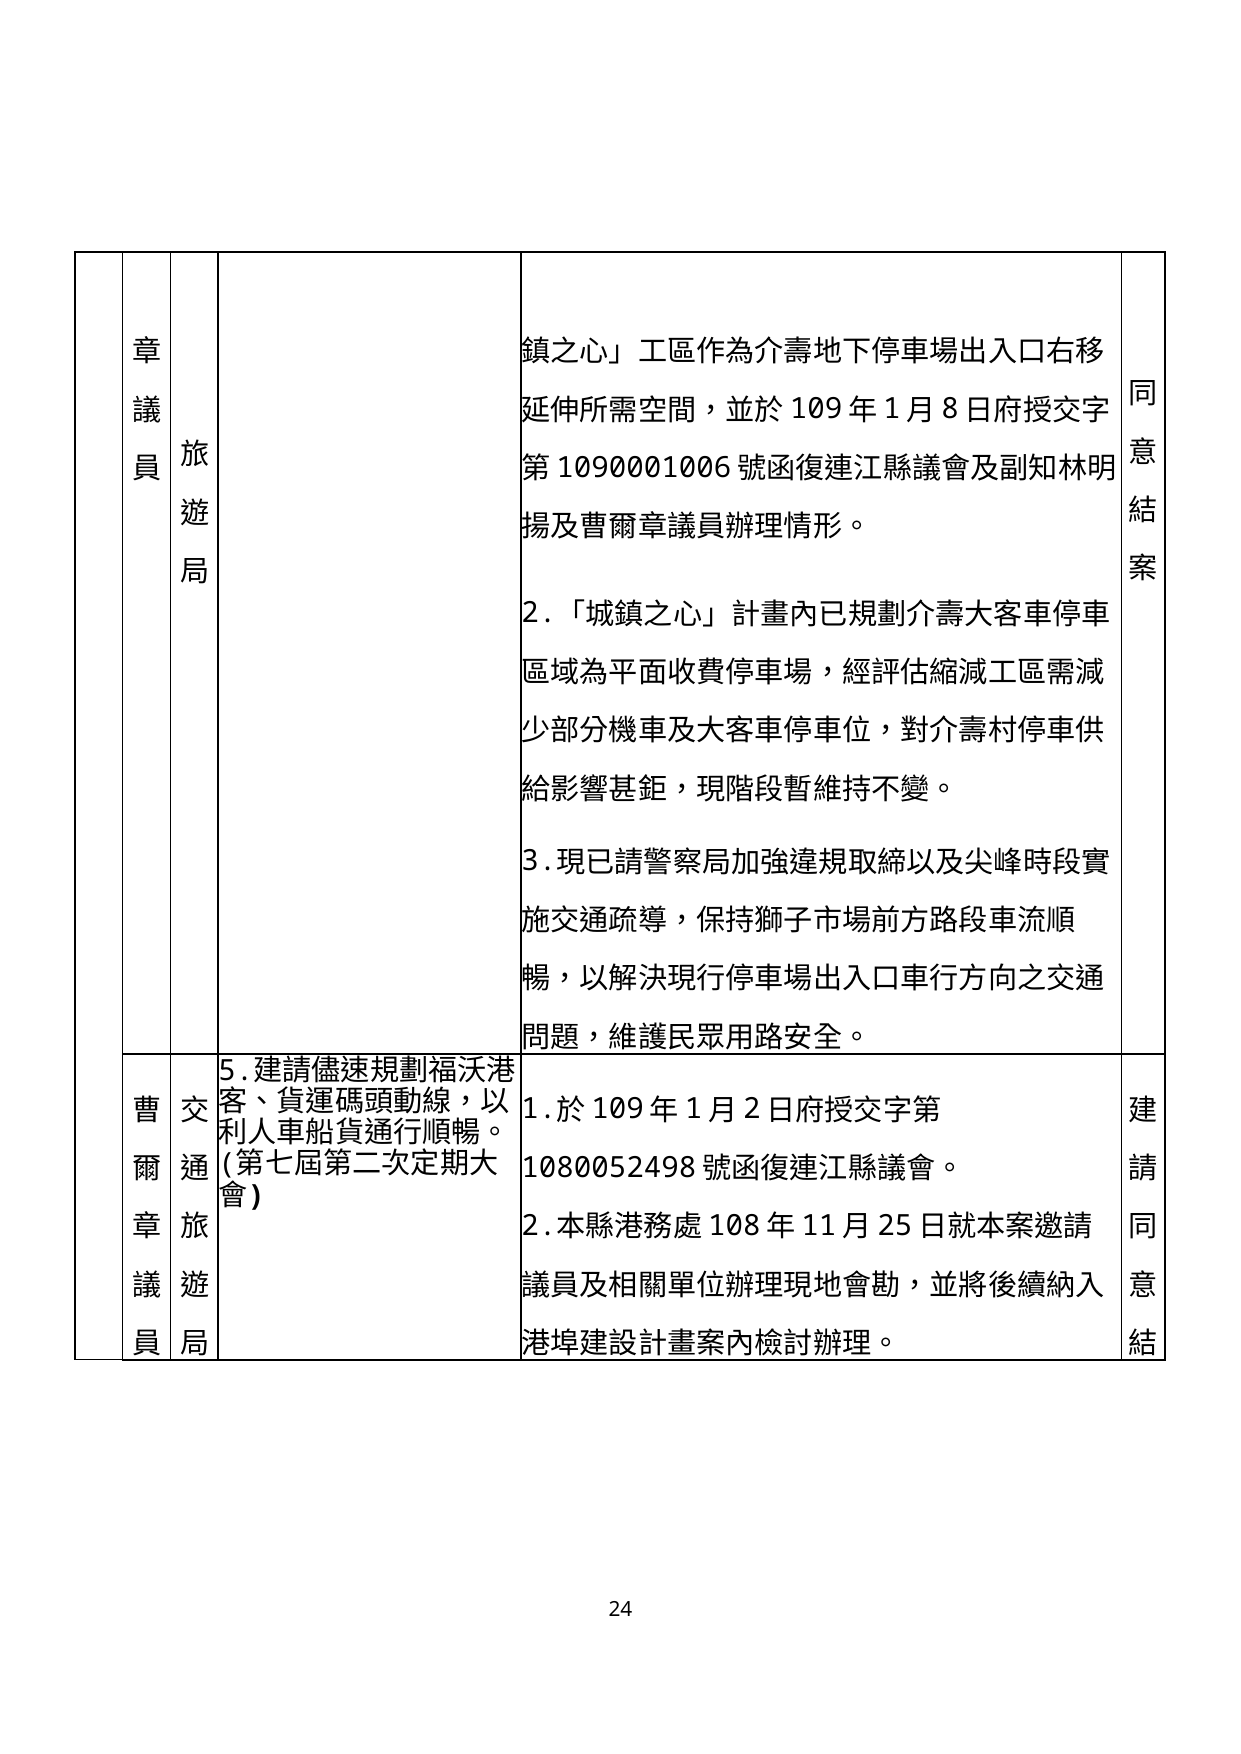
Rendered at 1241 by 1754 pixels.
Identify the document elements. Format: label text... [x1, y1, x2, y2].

table_cell 曹爾章議員 [123, 1055, 170, 1359]
table_cell 1.於109年1月2日府授交字第1080052498號函復連江縣議會。 2.本縣港務處108年11月25日就本案邀請議員及相關單位辦理現地會勘，並將後續納入港埠建設計畫案內檢討辦理。 [522, 1055, 1121, 1359]
table_cell 5.建請儘速規劃福沃港客、貨運碼頭動線，以利人車船貨通行順暢。(第七屆第二次定期大會) [219, 1055, 520, 1359]
table_cell 建請 同意結 [1122, 1055, 1164, 1359]
table_cell 交通旅遊局 [171, 1055, 217, 1359]
table_cell [219, 253, 520, 1053]
table_cell 鎮之心」工區作為介壽地下停車場出入口右移延伸所需空間，並於109年1月8日府授交字第1090001006號函復連江縣議會及副知林明揚及曹爾章議員辦理情形。 2.「城鎮之心」計畫內已規劃介壽大客車停車區域為平面收費停車場，經評估縮減工區需減少部分機車及大客車停車位，對介壽村停車供給影響甚鉅，現階段暫維持不變。 3.現已請警察局加強違規取締以及尖峰時段實施交通疏導，保持獅子市場前方路段車流順暢，以解決現行停車場出入口車行方向之交通問題，維護民眾用路安全。 [522, 253, 1121, 1053]
table_cell 同意結案 [1122, 253, 1164, 1053]
table_cell 旅遊局 [171, 253, 217, 1053]
table_cell 章議員 [123, 253, 170, 1053]
